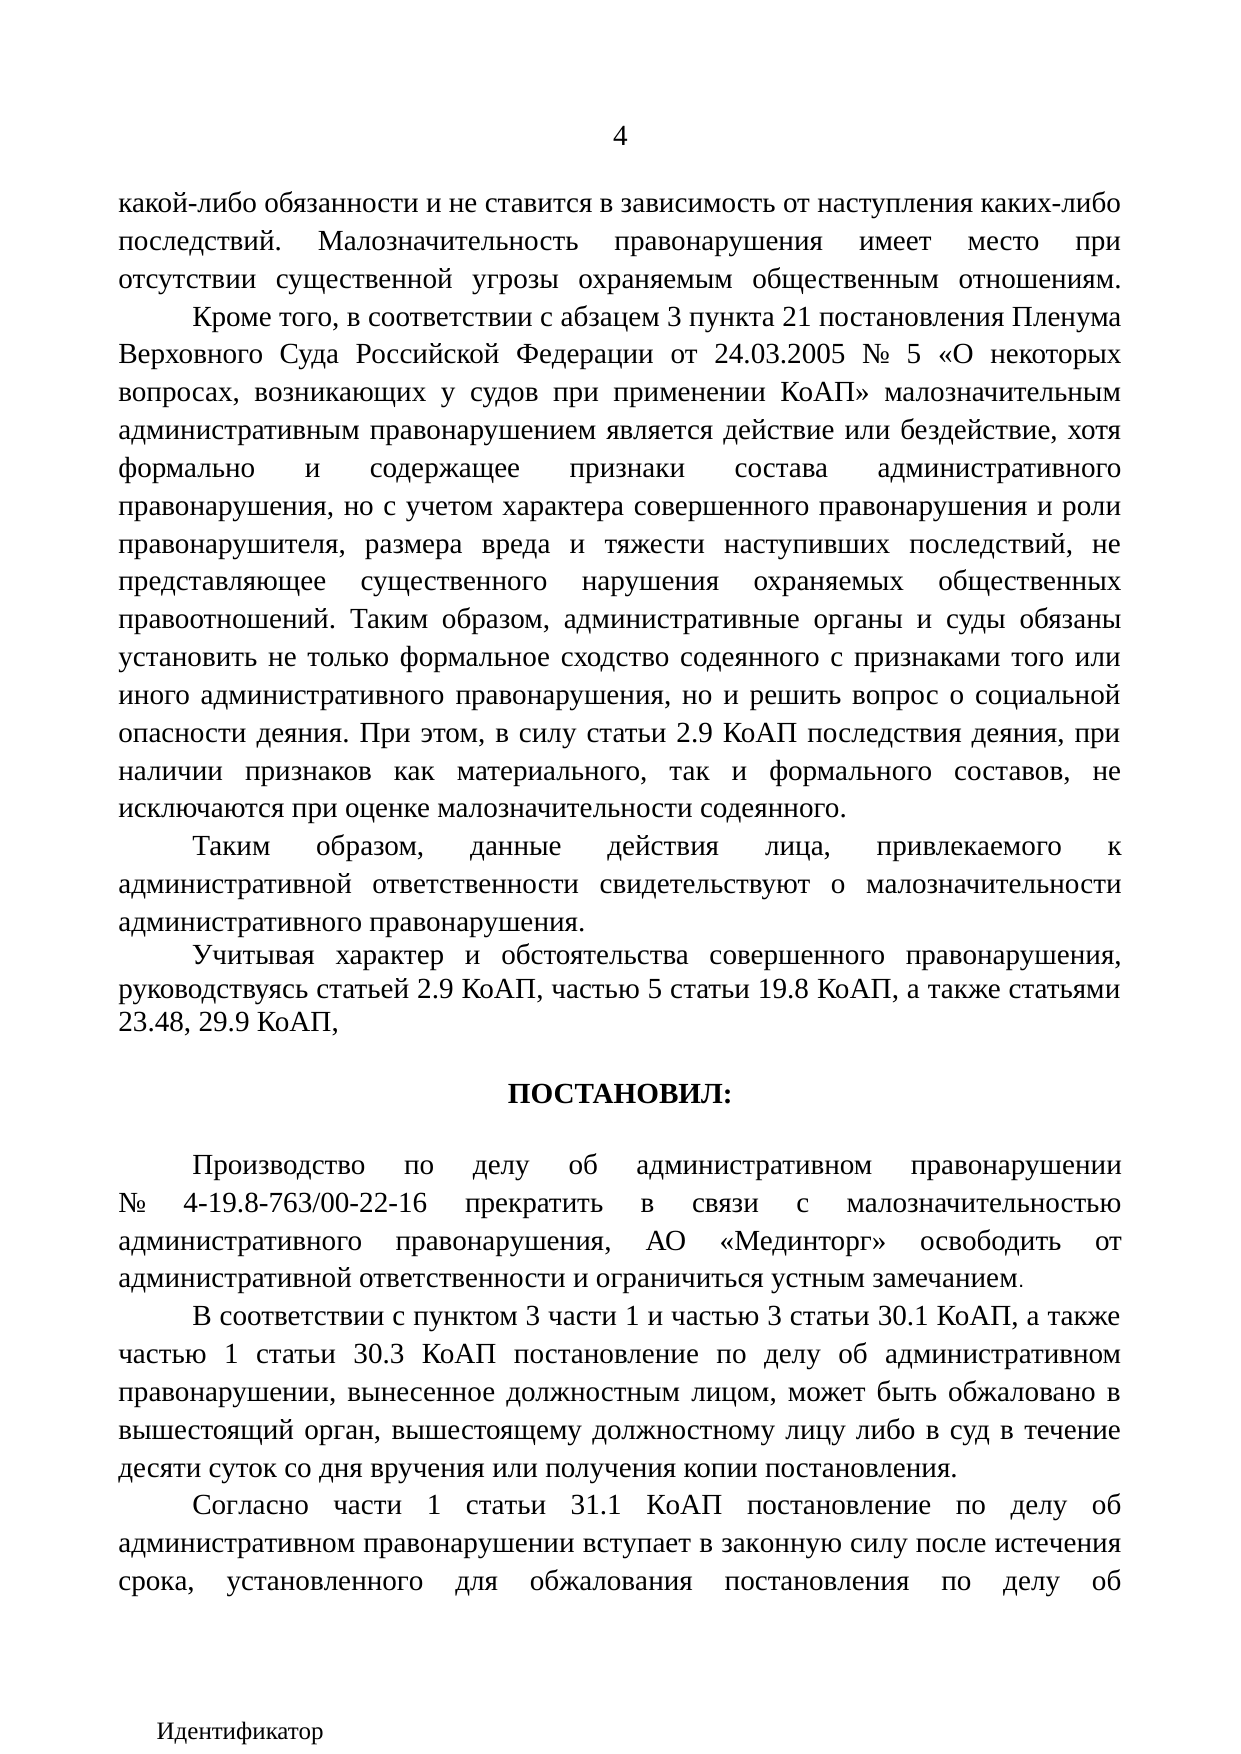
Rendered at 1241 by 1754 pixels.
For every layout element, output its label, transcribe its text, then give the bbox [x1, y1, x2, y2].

text Таким образом, данные действия лица, привлекаемого к административной ответственности свидетельствуют о малозначительности административного правонарушения. [118, 824, 1122, 937]
text Производство по делу об административном правонарушении № 4-19.8-763/00-22-16 прекратить в связи с малозначительностью административного правонарушения, АО «Мединторг» освободить от административной ответственности и ограничиться устным замечанием. [118, 1143, 1122, 1294]
text ПОСТАНОВИЛ: [118, 1072, 1122, 1109]
text Учитывая характер и обстоятельства совершенного правонарушения, руководствуясь статьей 2.9 КоАП, частью 5 статьи 19.8 КоАП, а также статьями 23.48, 29.9 КоАП, [118, 937, 1122, 1038]
text какой-либо обязанности и не ставится в зависимость от наступления каких-либо последствий. Малозначительность правонарушения имеет место при отсутствии существенной угрозы охраняемым общественным отношениям. Кроме того, в соответствии с абзацем 3 пункта 21 постановления Пленума Верховного Суда Российской Федерации от 24.03.2005 № 5 «О некоторых вопросах, возникающих у судов при применении КоАП» малозначительным административным правонарушением является действие или бездействие, хотя формально и содержащее признаки состава административного правонарушения, но с учетом характера совершенного правонарушения и роли правонарушителя, размера вреда и тяжести наступивших последствий, не представляющее существенного нарушения охраняемых общественных правоотношений. Таким образом, административные органы и суды обязаны установить не только формальное сходство содеянного с признаками того или иного административного правонарушения, но и решить вопрос о социальной опасности деяния. При этом, в силу статьи 2.9 КоАП последствия деяния, при наличии признаков как материального, так и формального составов, не исключаются при оценке малозначительности содеянного. [118, 181, 1122, 824]
text Согласно части 1 статьи 31.1 КоАП постановление по делу об административном правонарушении вступает в законную силу после истечения срока, установленного для обжалования постановления по делу об [118, 1483, 1122, 1597]
text В соответствии с пунктом 3 части 1 и частью 3 статьи 30.1 КоАП, а также частью 1 статьи 30.3 КоАП постановление по делу об административном правонарушении, вынесенное должностным лицом, может быть обжаловано в вышестоящий орган, вышестоящему должностному лицу либо в суд в течение десяти суток со дня вручения или получения копии постановления. [118, 1294, 1122, 1483]
